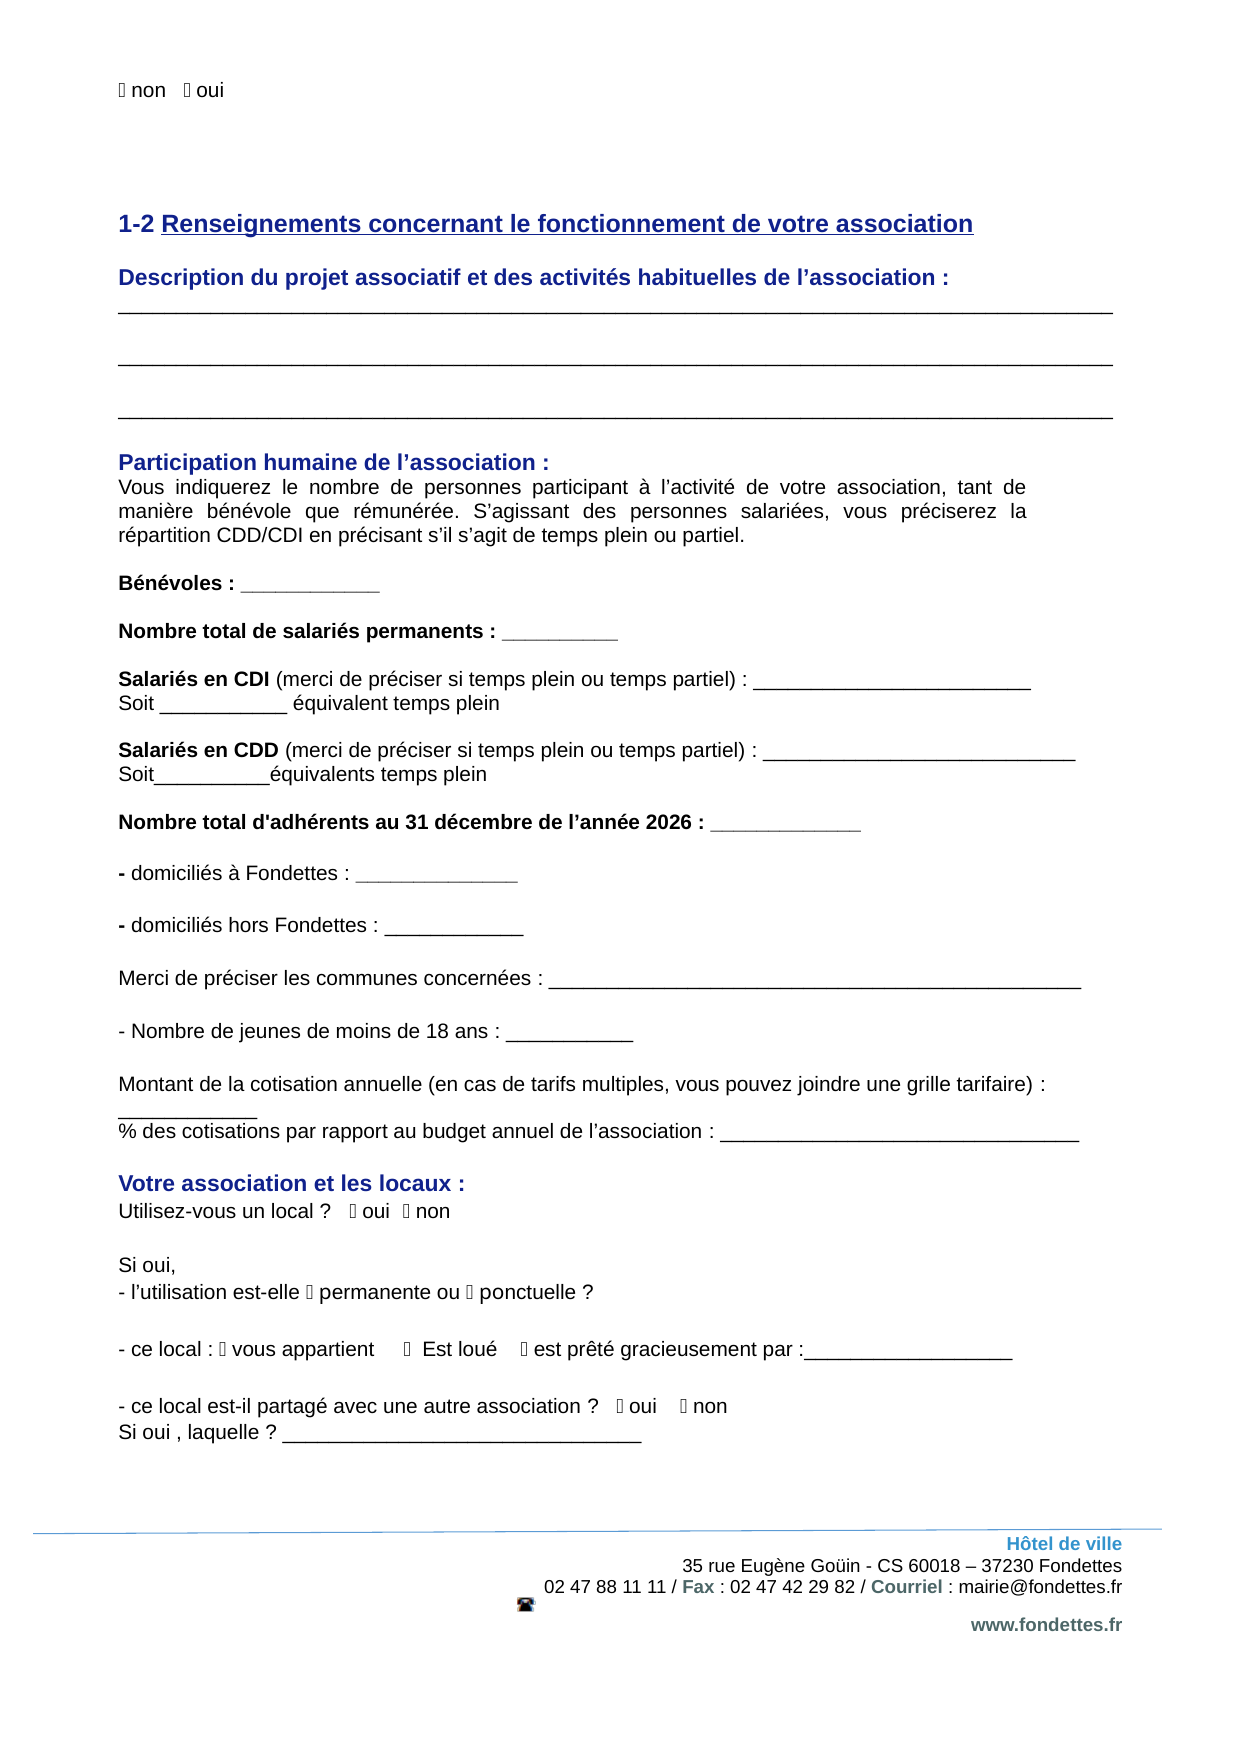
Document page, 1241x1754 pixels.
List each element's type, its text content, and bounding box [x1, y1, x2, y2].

text ______________________________________________________________________________________ [118, 290, 1122, 314]
text Merci de préciser les communes concernées : ______________________________________________ [118, 966, 1122, 990]
text Si oui , laquelle ? _______________________________ [118, 1420, 1122, 1444]
text Salariés en CDD (merci de préciser si temps plein ou temps partiel) : ___________________________ [118, 738, 1122, 762]
text 1-2 Renseignements concernant le fonctionnement de votre association [118, 209, 1122, 238]
text Salariés en CDI (merci de préciser si temps plein ou temps partiel) : ________________________ [118, 666, 1122, 690]
text Montant de la cotisation annuelle (en cas de tarifs multiples, vous pouvez joindre une grille tarifaire) : ____________ [118, 1071, 1122, 1119]
text - l’utilisation est-elle  permanente ou  ponctuelle ? [118, 1277, 1122, 1306]
text % des cotisations par rapport au budget annuel de l’association : _______________________________ [118, 1119, 1122, 1143]
text - domiciliés hors Fondettes : ____________ [118, 913, 1122, 937]
text Vous indiquerez le nombre de personnes participant à l’activité de votre association, tant de manière bénévole que rémunérée. S’agissant des personnes salariées, vous préciserez la répartition CDD/CDI en précisant s’il s’agit de temps plein ou partiel. [118, 475, 1028, 547]
text Soit__________équivalents temps plein [118, 762, 1122, 786]
text ______________________________________________________________________________________ [118, 396, 1122, 420]
text - ce local :  vous appartient  Est loué  est prêté gracieusement par :__________________ [118, 1334, 1122, 1363]
text Si oui, [118, 1253, 1122, 1277]
text Nombre total d'adhérents au 31 décembre de l’année 2026 : _____________ [118, 810, 1122, 834]
text ______________________________________________________________________________________ [118, 343, 1122, 367]
text Bénévoles : ____________ [118, 571, 1122, 594]
text - Nombre de jeunes de moins de 18 ans : ___________ [118, 1019, 1122, 1043]
text Votre association et les locaux : [118, 1169, 1122, 1196]
text - ce local est-il partagé avec une autre association ?  oui  non [118, 1391, 1122, 1420]
text  non  oui [118, 75, 1122, 103]
text Participation humaine de l’association : [118, 448, 1122, 475]
text Description du projet associatif et des activités habituelles de l’association : [118, 264, 1122, 290]
text - domiciliés à Fondettes : ______________ [118, 861, 1122, 884]
text Utilisez-vous un local ?  oui  non [118, 1196, 1122, 1224]
text Nombre total de salariés permanents : __________ [118, 618, 1122, 642]
text Soit ___________ équivalent temps plein [118, 690, 1122, 714]
